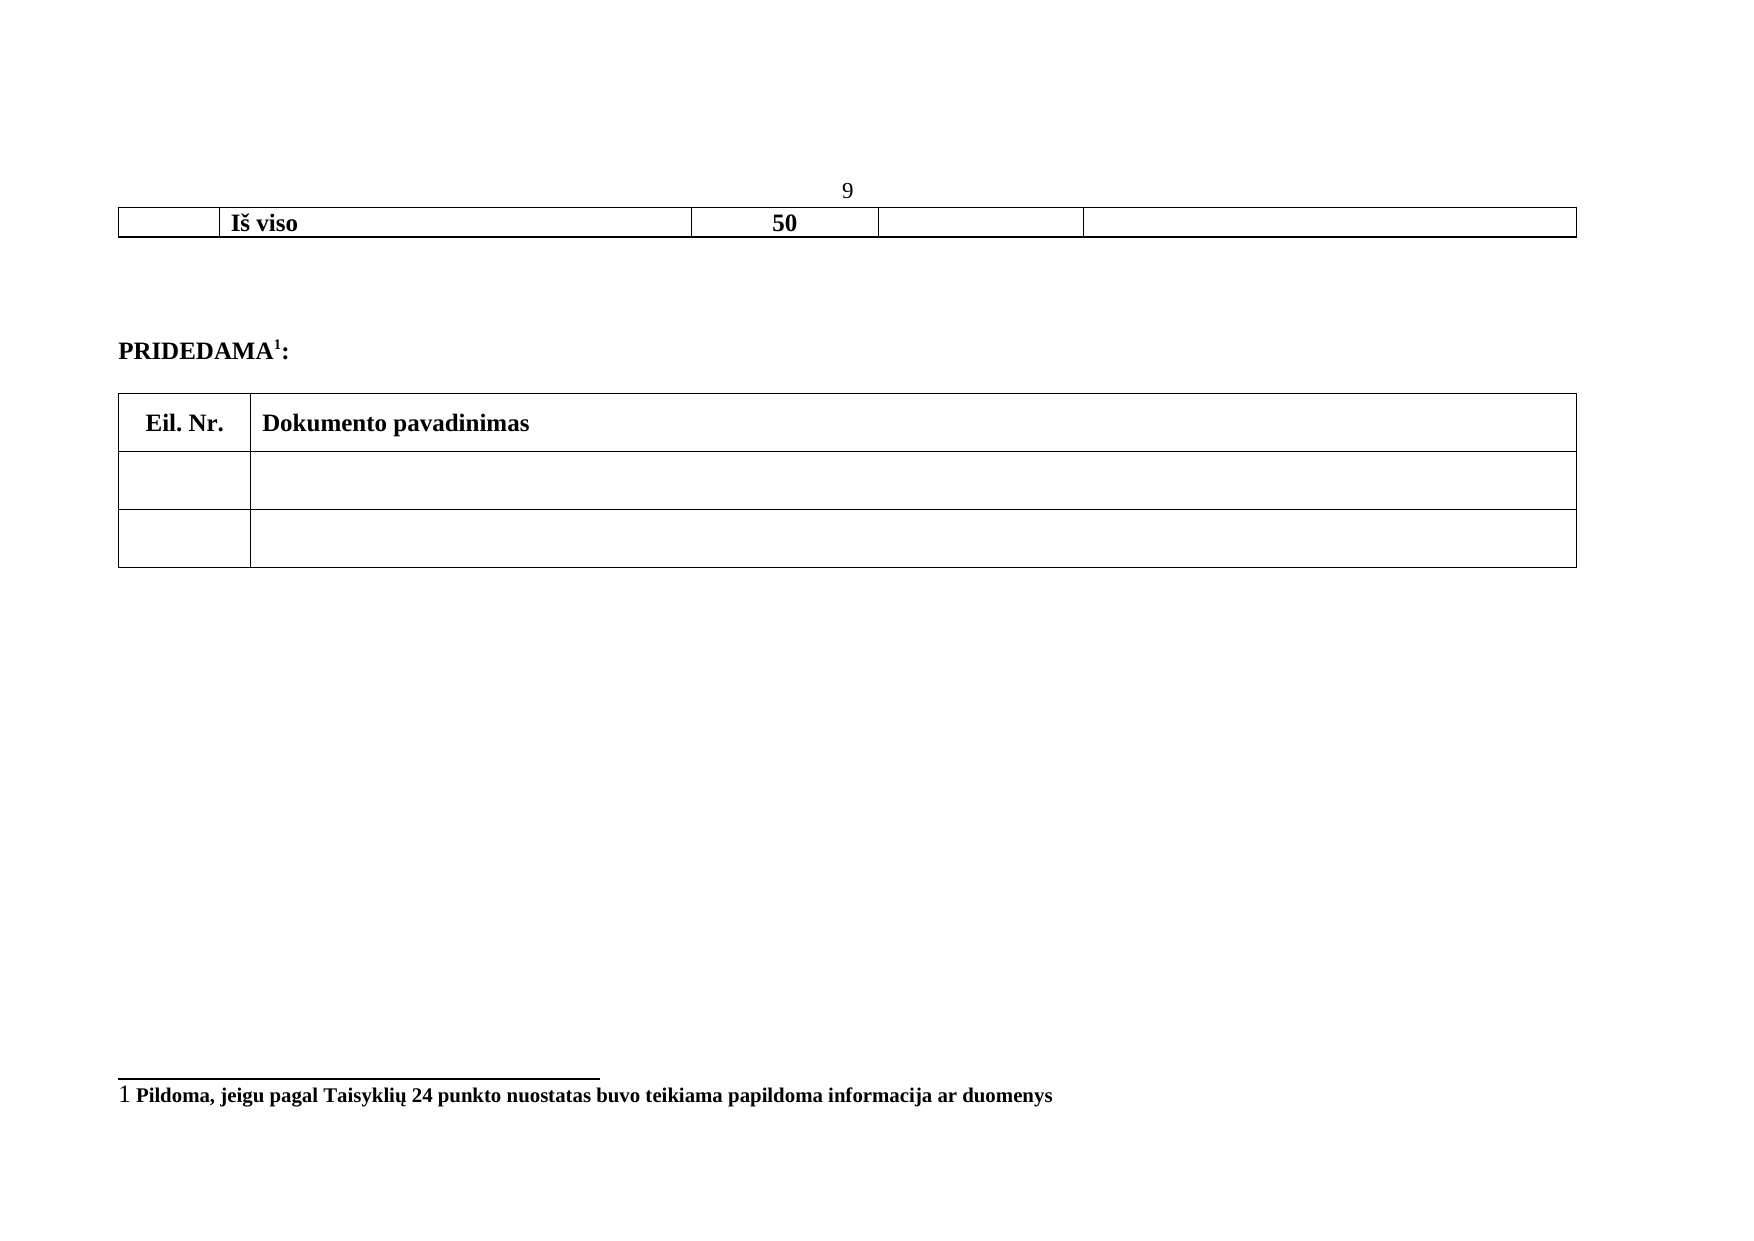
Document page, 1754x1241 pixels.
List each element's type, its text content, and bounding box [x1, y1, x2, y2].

table_cell [119, 510, 250, 567]
table_header Dokumento pavadinimas [251, 394, 1576, 451]
table_cell Iš viso [220, 208, 691, 236]
table_cell [119, 208, 219, 236]
table_header Eil. Nr. [119, 394, 250, 451]
table_cell [251, 510, 1576, 567]
text Pildoma, jeigu pagal Taisyklių 24 punkto nuostatas buvo teikiama papildoma informacija ar duomenys [118, 1079, 1577, 1107]
table_cell [879, 208, 1083, 236]
table_cell [119, 452, 250, 509]
table_cell 50 [692, 208, 878, 236]
table_cell [1084, 208, 1576, 236]
table_cell [251, 452, 1576, 509]
text PRIDEDAMA: [118, 336, 1577, 364]
